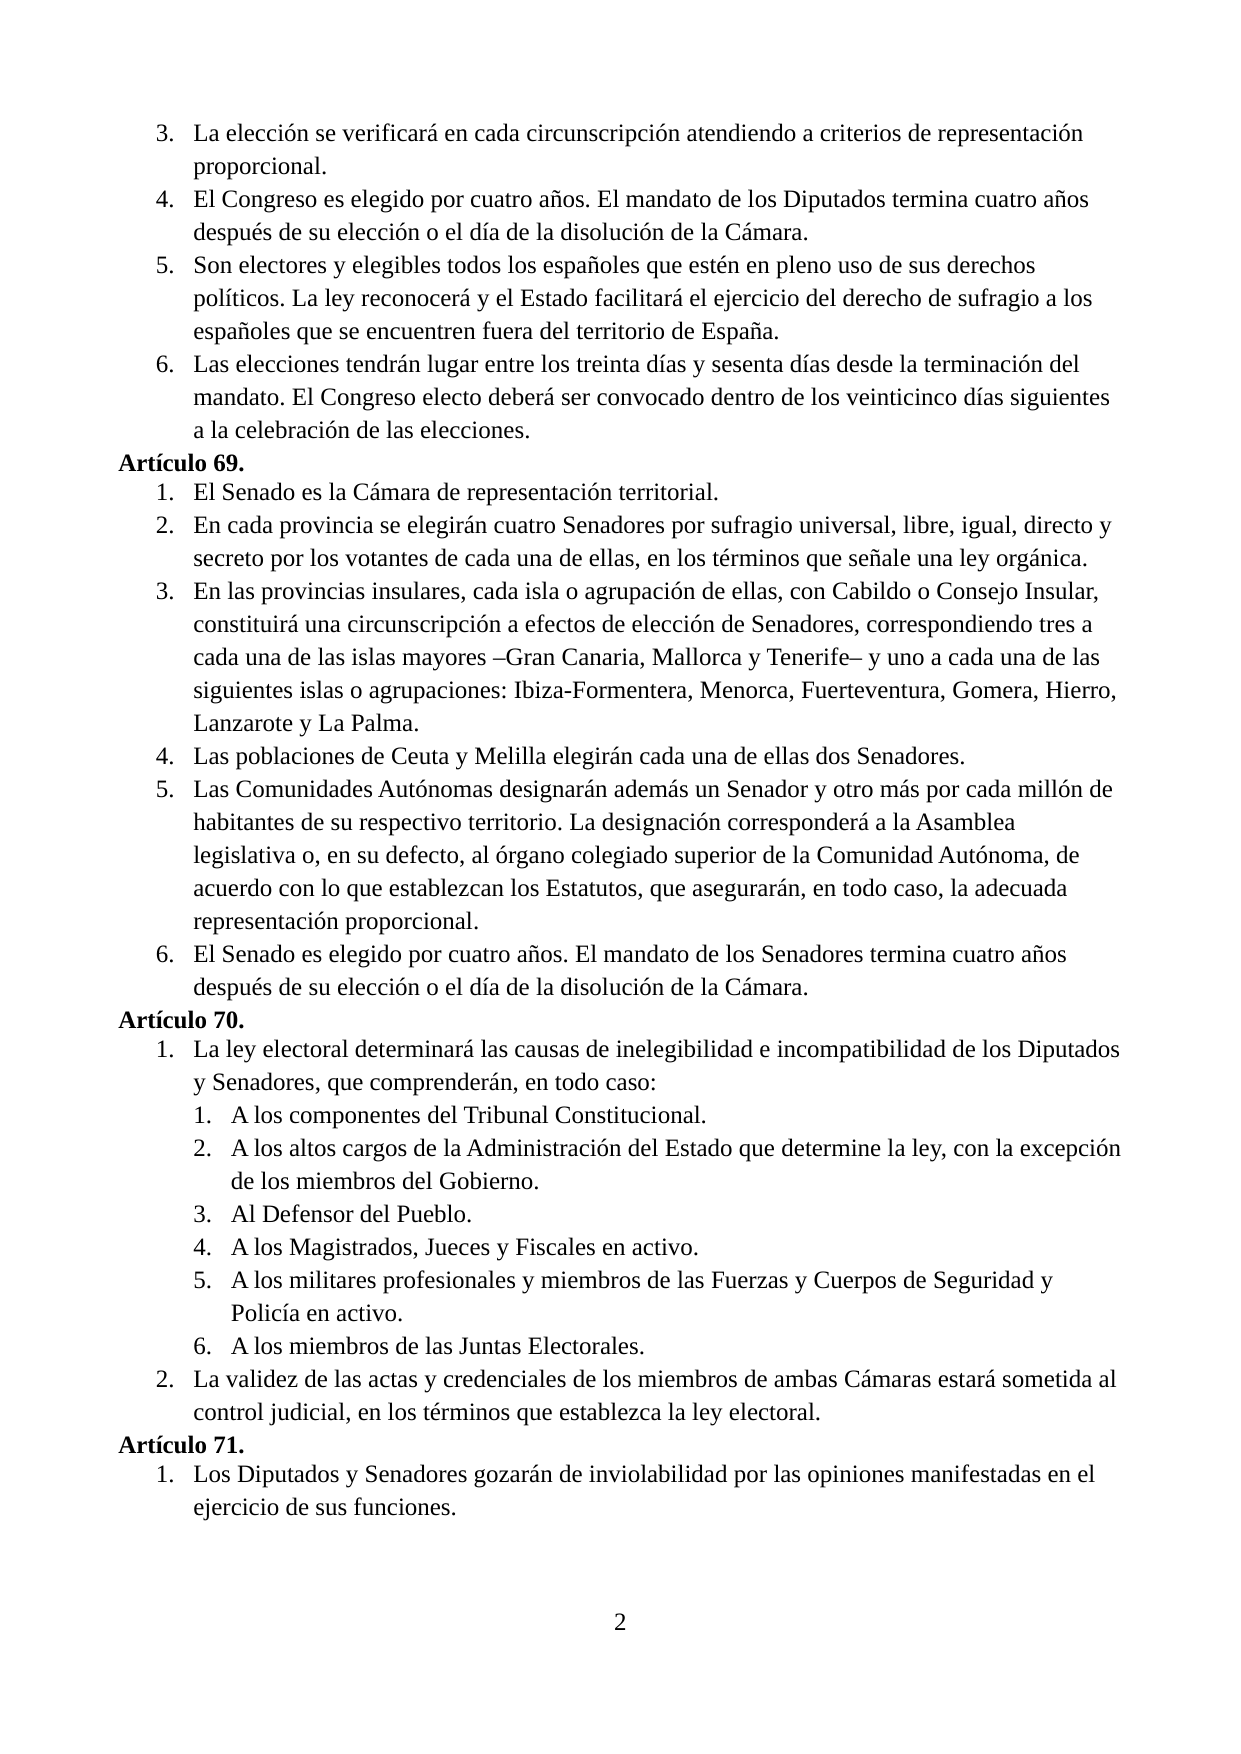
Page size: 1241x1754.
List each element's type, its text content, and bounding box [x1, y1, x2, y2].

list A los miembros de las Juntas Electorales. [193, 1331, 1122, 1360]
list El Senado es la Cámara de representación territorial. [156, 477, 1122, 506]
list A los componentes del Tribunal Constitucional. [193, 1100, 1122, 1129]
list Las Comunidades Autónomas designarán además un Senador y otro más por cada millón de habitantes de su respectivo territorio. La designación corresponderá a la Asamblea legislativa o, en su defecto, al órgano colegiado superior de la Comunidad Autónoma, de acuerdo con lo que establezcan los Estatutos, que asegurarán, en todo caso, la adecuada representación proporcional. [156, 774, 1122, 935]
list A los militares profesionales y miembros de las Fuerzas y Cuerpos de Seguridad y Policía en activo. [193, 1265, 1122, 1327]
list El Senado es elegido por cuatro años. El mandato de los Senadores termina cuatro años después de su elección o el día de la disolución de la Cámara. [156, 939, 1122, 1001]
list A los altos cargos de la Administración del Estado que determine la ley, con la excepción de los miembros del Gobierno. [193, 1133, 1122, 1195]
list Al Defensor del Pueblo. [193, 1199, 1122, 1228]
list A los Magistrados, Jueces y Fiscales en activo. [193, 1232, 1122, 1261]
list En cada provincia se elegirán cuatro Senadores por sufragio universal, libre, igual, directo y secreto por los votantes de cada una de ellas, en los términos que señale una ley orgánica. [156, 510, 1122, 572]
list Los Diputados y Senadores gozarán de inviolabilidad por las opiniones manifestadas en el ejercicio de sus funciones. [156, 1459, 1122, 1521]
text Artículo 69. [118, 448, 1122, 477]
list Las poblaciones de Ceuta y Melilla elegirán cada una de ellas dos Senadores. [156, 741, 1122, 770]
list La validez de las actas y credenciales de los miembros de ambas Cámaras estará sometida al control judicial, en los términos que establezca la ley electoral. [156, 1364, 1122, 1426]
list Son electores y elegibles todos los españoles que estén en pleno uso de sus derechos políticos. La ley reconocerá y el Estado facilitará el ejercicio del derecho de sufragio a los españoles que se encuentren fuera del territorio de España. [156, 250, 1122, 345]
list Las elecciones tendrán lugar entre los treinta días y sesenta días desde la terminación del mandato. El Congreso electo deberá ser convocado dentro de los veinticinco días siguientes a la celebración de las elecciones. [156, 349, 1122, 444]
list En las provincias insulares, cada isla o agrupación de ellas, con Cabildo o Consejo Insular, constituirá una circunscripción a efectos de elección de Senadores, correspondiendo tres a cada una de las islas mayores –Gran Canaria, Mallorca y Tenerife– y uno a cada una de las siguientes islas o agrupaciones: Ibiza-Formentera, Menorca, Fuerteventura, Gomera, Hierro, Lanzarote y La Palma. [156, 576, 1122, 737]
list La elección se verificará en cada circunscripción atendiendo a criterios de representación proporcional. [156, 118, 1122, 180]
list El Congreso es elegido por cuatro años. El mandato de los Diputados termina cuatro años después de su elección o el día de la disolución de la Cámara. [156, 184, 1122, 246]
text Artículo 71. [118, 1430, 1122, 1459]
text Artículo 70. [118, 1005, 1122, 1034]
list La ley electoral determinará las causas de inelegibilidad e incompatibilidad de los Diputados y Senadores, que comprenderán, en todo caso: [156, 1034, 1122, 1096]
